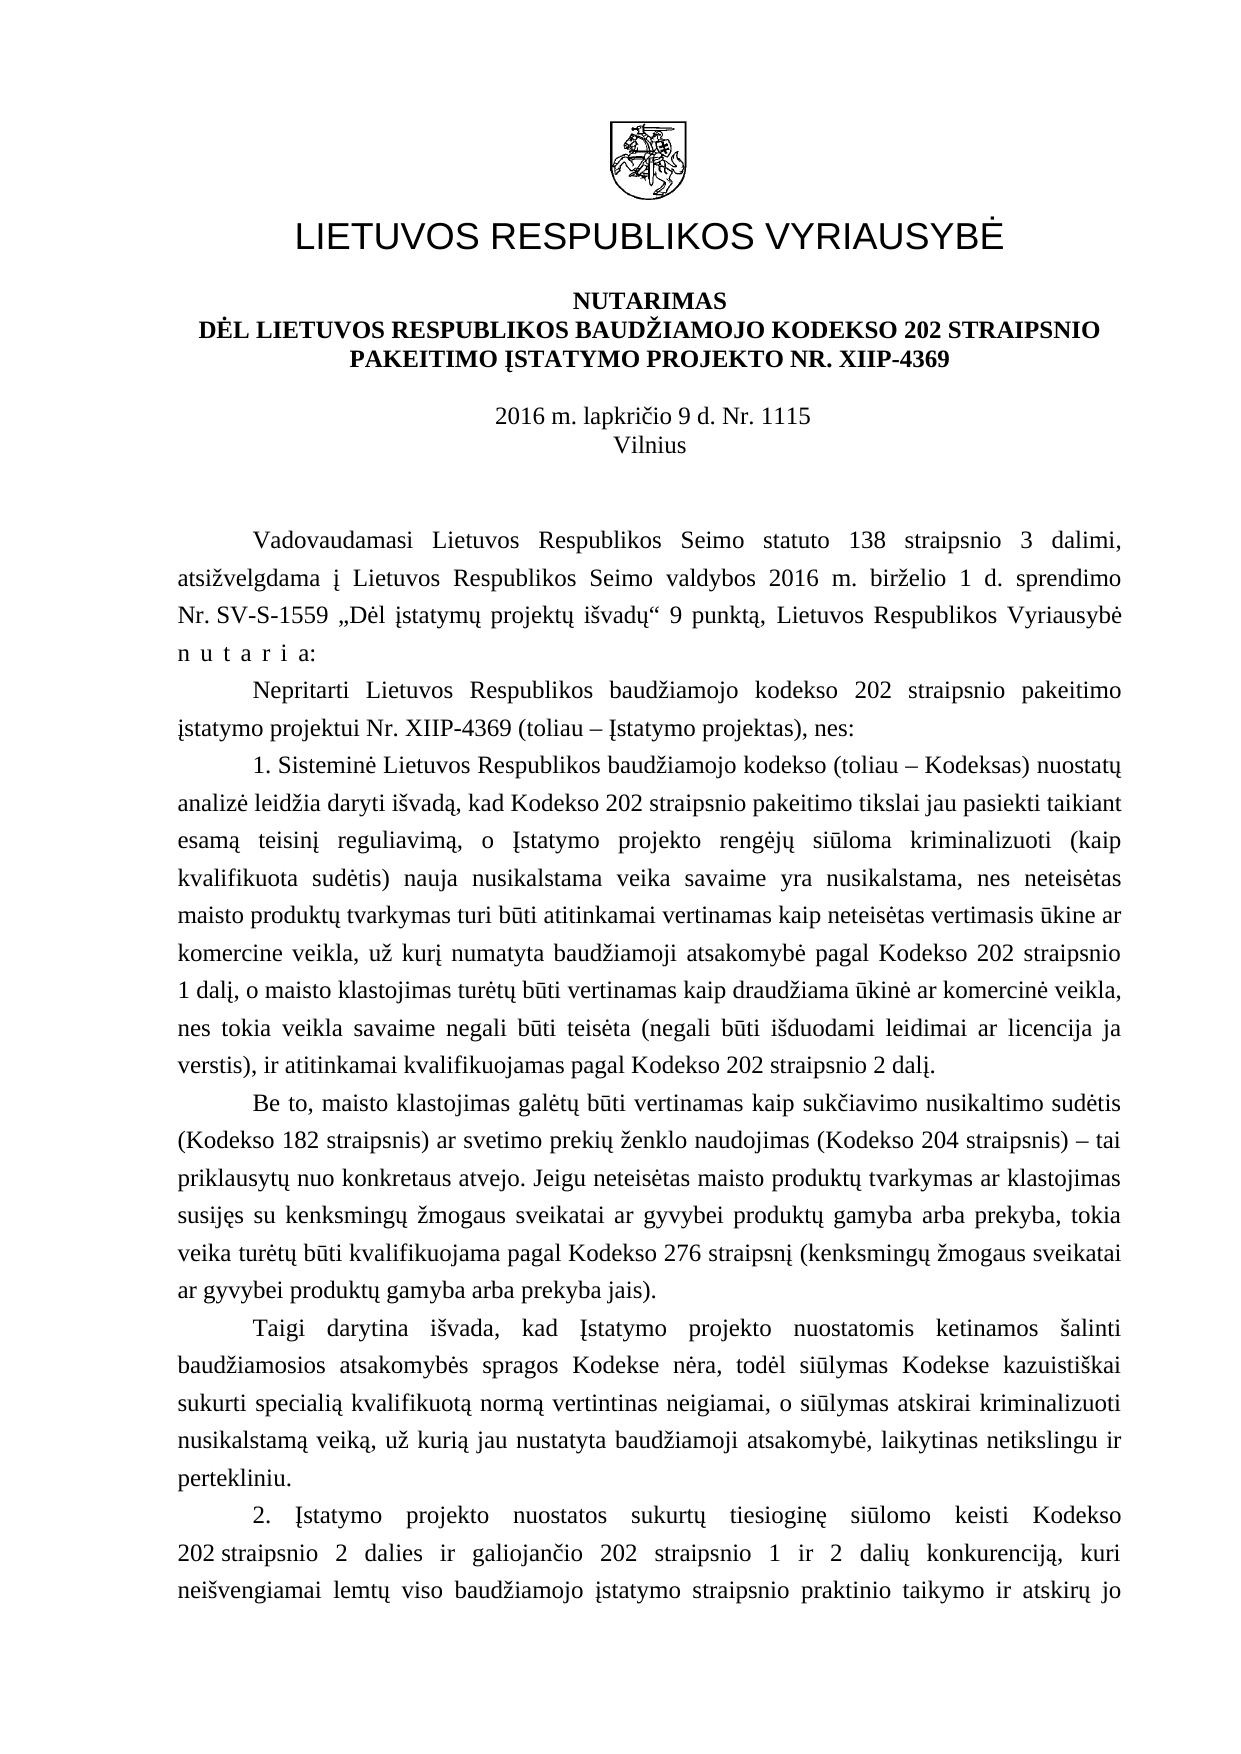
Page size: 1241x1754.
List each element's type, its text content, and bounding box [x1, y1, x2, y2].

text Taigi darytina išvada, kad Įstatymo projekto nuostatomis ketinamos šalinti baudžiamosios atsakomybės spragos Kodekse nėra, todėl siūlymas Kodekse kazuistiškai sukurti specialią kvalifikuotą normą vertintinas neigiamai, o siūlymas atskirai kriminalizuoti nusikalstamą veiką, už kurią jau nustatyta baudžiamoji atsakomybė, laikytinas netikslingu ir pertekliniu. [177, 1304, 1122, 1491]
text 1. Sisteminė Lietuvos Respublikos baudžiamojo kodekso (toliau – Kodeksas) nuostatų analizė leidžia daryti išvadą, kad Kodekso 202 straipsnio pakeitimo tikslai jau pasiekti taikiant esamą teisinį reguliavimą, o Įstatymo projekto rengėjų siūloma kriminalizuoti (kaip kvalifikuota sudėtis) nauja nusikalstama veika savaime yra nusikalstama, nes neteisėtas maisto produktų tvarkymas turi būti atitinkamai vertinamas kaip neteisėtas vertimasis ūkine ar komercine veikla, už kurį numatyta baudžiamoji atsakomybė pagal Kodekso 202 straipsnio 1 dalį, o maisto klastojimas turėtų būti vertinamas kaip draudžiama ūkinė ar komercinė veikla, nes tokia veikla savaime negali būti teisėta (negali būti išduodami leidimai ar licencija ja verstis), ir atitinkamai kvalifikuojamas pagal Kodekso 202 straipsnio 2 dalį. [177, 741, 1122, 1079]
text Lietuvos Respublikos Vyriausybė [177, 214, 1122, 258]
text 2. Įstatymo projekto nuostatos sukurtų tiesioginę siūlomo keisti Kodekso 202 straipsnio 2 dalies ir galiojančio 202 straipsnio 1 ir 2 dalių konkurenciją, kuri neišvengiamai lemtų viso baudžiamojo įstatymo straipsnio praktinio taikymo ir atskirų jo [177, 1491, 1122, 1604]
text DĖL LIETUVOS RESPUBLIKOS BAUDŽIAMOJO KODEKSO 202 STRAIPSNIO PAKEITIMO ĮSTATYMO PROJEKTO NR. XIIP-4369 [177, 315, 1122, 373]
text 2016 m. lapkričio 9 d. Nr. 1115 [177, 401, 1122, 430]
text Be to, maisto klastojimas galėtų būti vertinamas kaip sukčiavimo nusikaltimo sudėtis (Kodekso 182 straipsnis) ar svetimo prekių ženklo naudojimas (Kodekso 204 straipsnis) – tai priklausytų nuo konkretaus atvejo. Jeigu neteisėtas maisto produktų tvarkymas ar klastojimas susijęs su kenksmingų žmogaus sveikatai ar gyvybei produktų gamyba arba prekyba, tokia veika turėtų būti kvalifikuojama pagal Kodekso 276 straipsnį (kenksmingų žmogaus sveikatai ar gyvybei produktų gamyba arba prekyba jais). [177, 1079, 1122, 1304]
text nutarimas [177, 286, 1122, 315]
text Vilnius [177, 430, 1122, 459]
text Vadovaudamasi Lietuvos Respublikos Seimo statuto 138 straipsnio 3 dalimi, atsižvelgdama į Lietuvos Respublikos Seimo valdybos 2016 m. birželio 1 d. sprendimo Nr. SV-S-1559 „Dėl įstatymų projektų išvadų“ 9 punktą, Lietuvos Respublikos Vyriausybė nutaria: [177, 516, 1122, 666]
text Nepritarti Lietuvos Respublikos baudžiamojo kodekso 202 straipsnio pakeitimo įstatymo projektui Nr. XIIP-4369 (toliau – Įstatymo projektas), nes: [177, 666, 1122, 741]
